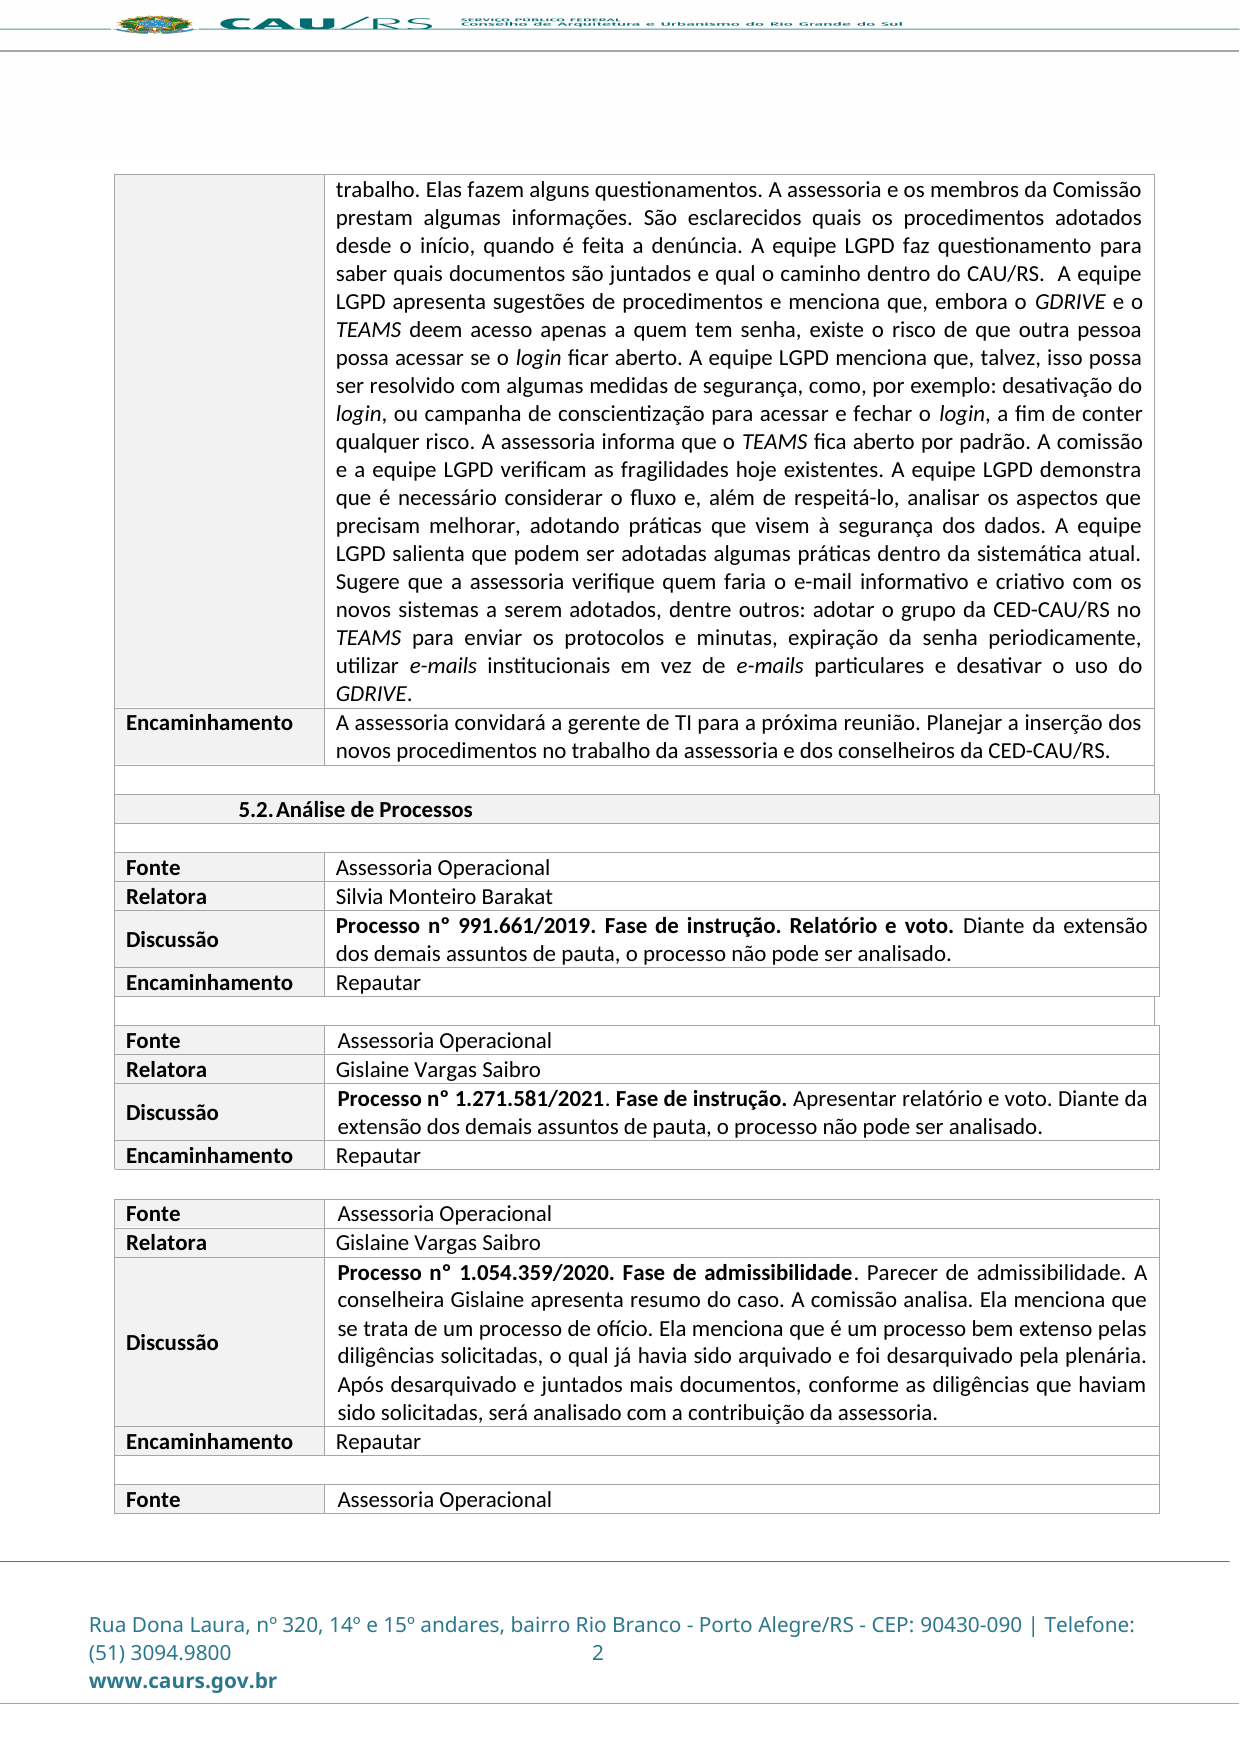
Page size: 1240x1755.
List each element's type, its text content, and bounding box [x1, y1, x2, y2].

table_cell Assessoria Operacional [325, 1026, 1159, 1054]
table_cell Relatora [115, 1055, 324, 1083]
table_cell Gislaine Vargas Saibro [325, 1055, 1159, 1083]
table_cell Processo nº 1.054.359/2020. Fase de admissibilidade. Parecer de admissibilidade. A conselheira Gislaine apresenta resumo do caso. A comissão analisa. Ela menciona que se trata de um processo de ofício. Ela menciona que é um processo bem extenso pelas diligências solicitadas, o qual já havia sido arquivado e foi desarquivado pela plenária. Após desarquivado e juntados mais documentos, conforme as diligências que haviam sido solicitadas, será analisado com a contribuição da assessoria. [325, 1258, 1159, 1426]
table_cell Gislaine Vargas Saibro [325, 1229, 1159, 1257]
table_cell trabalho. Elas fazem alguns questionamentos. A assessoria e os membros da Comissão prestam algumas informações. São esclarecidos quais os procedimentos adotados desde o início, quando é feita a denúncia. A equipe LGPD faz questionamento para saber quais documentos são juntados e qual o caminho dentro do CAU/RS. A equipe LGPD apresenta sugestões de procedimentos e menciona que, embora o GDRIVE e o TEAMS deem acesso apenas a quem tem senha, existe o risco de que outra pessoa possa acessar se o login ficar aberto. A equipe LGPD menciona que, talvez, isso possa ser resolvido com algumas medidas de segurança, como, por exemplo: desativação do login, ou campanha de conscientização para acessar e fechar o login, a fim de conter qualquer risco. A assessoria informa que o TEAMS fica aberto por padrão. A comissão e a equipe LGPD verificam as fragilidades hoje existentes. A equipe LGPD demonstra que é necessário considerar o fluxo e, além de respeitá-lo, analisar os aspectos que precisam melhorar, adotando práticas que visem à segurança dos dados. A equipe LGPD salienta que podem ser adotadas algumas práticas dentro da sistemática atual. Sugere que a assessoria verifique quem faria o e-mail informativo e criativo com os novos sistemas a serem adotados, dentre outros: adotar o grupo da CED-CAU/RS no TEAMS para enviar os protocolos e minutas, expiração da senha periodicamente, utilizar e-mails institucionais em vez de e-mails particulares e desativar o uso do GDRIVE. [325, 175, 1154, 707]
table_cell [1155, 765, 1159, 794]
table_cell Fonte [115, 853, 324, 881]
table_cell Silvia Monteiro Barakat [325, 882, 1159, 910]
table_cell Discussão [115, 1258, 324, 1426]
table_cell [115, 824, 1159, 852]
table_cell Assessoria Operacional [325, 853, 1159, 881]
table_cell Encaminhamento [115, 1141, 324, 1169]
table_cell Encaminhamento [115, 1427, 324, 1455]
table_cell Análise de Processos [115, 795, 1159, 823]
table_cell Processo nº 991.661/2019. Fase de instrução. Relatório e voto. Diante da extensão dos demais assuntos de pauta, o processo não pode ser analisado. [325, 911, 1159, 967]
table_cell [1155, 997, 1159, 1025]
table_cell [1155, 1170, 1159, 1198]
table_cell Assessoria Operacional [325, 1485, 1159, 1513]
table_cell Assessoria Operacional [325, 1200, 1159, 1227]
table_cell Discussão [115, 911, 324, 967]
table_cell [115, 766, 1154, 794]
table_cell Relatora [115, 882, 324, 910]
table_cell Fonte [115, 1200, 324, 1227]
table_cell Processo nº 1.271.581/2021. Fase de instrução. Apresentar relatório e voto. Diante da extensão dos demais assuntos de pauta, o processo não pode ser analisado. [325, 1084, 1159, 1140]
table_cell [115, 997, 1154, 1025]
table_cell Discussão [115, 1084, 324, 1140]
table_cell [1155, 708, 1159, 764]
table_cell A assessoria convidará a gerente de TI para a próxima reunião. Planejar a inserção dos novos procedimentos no trabalho da assessoria e dos conselheiros da CED-CAU/RS. [325, 709, 1154, 764]
table_cell [115, 1170, 1154, 1198]
table_cell Encaminhamento [115, 968, 324, 996]
table_cell Repautar [325, 1141, 1159, 1169]
table_cell Repautar [325, 968, 1159, 996]
table_cell [115, 175, 324, 707]
table_cell [1155, 174, 1159, 707]
table_cell Repautar [325, 1427, 1159, 1455]
table_cell Relatora [115, 1229, 324, 1257]
table_cell [115, 1456, 1159, 1484]
table_cell Fonte [115, 1485, 324, 1513]
table_cell Encaminhamento [115, 709, 324, 764]
table_cell Fonte [115, 1026, 324, 1054]
